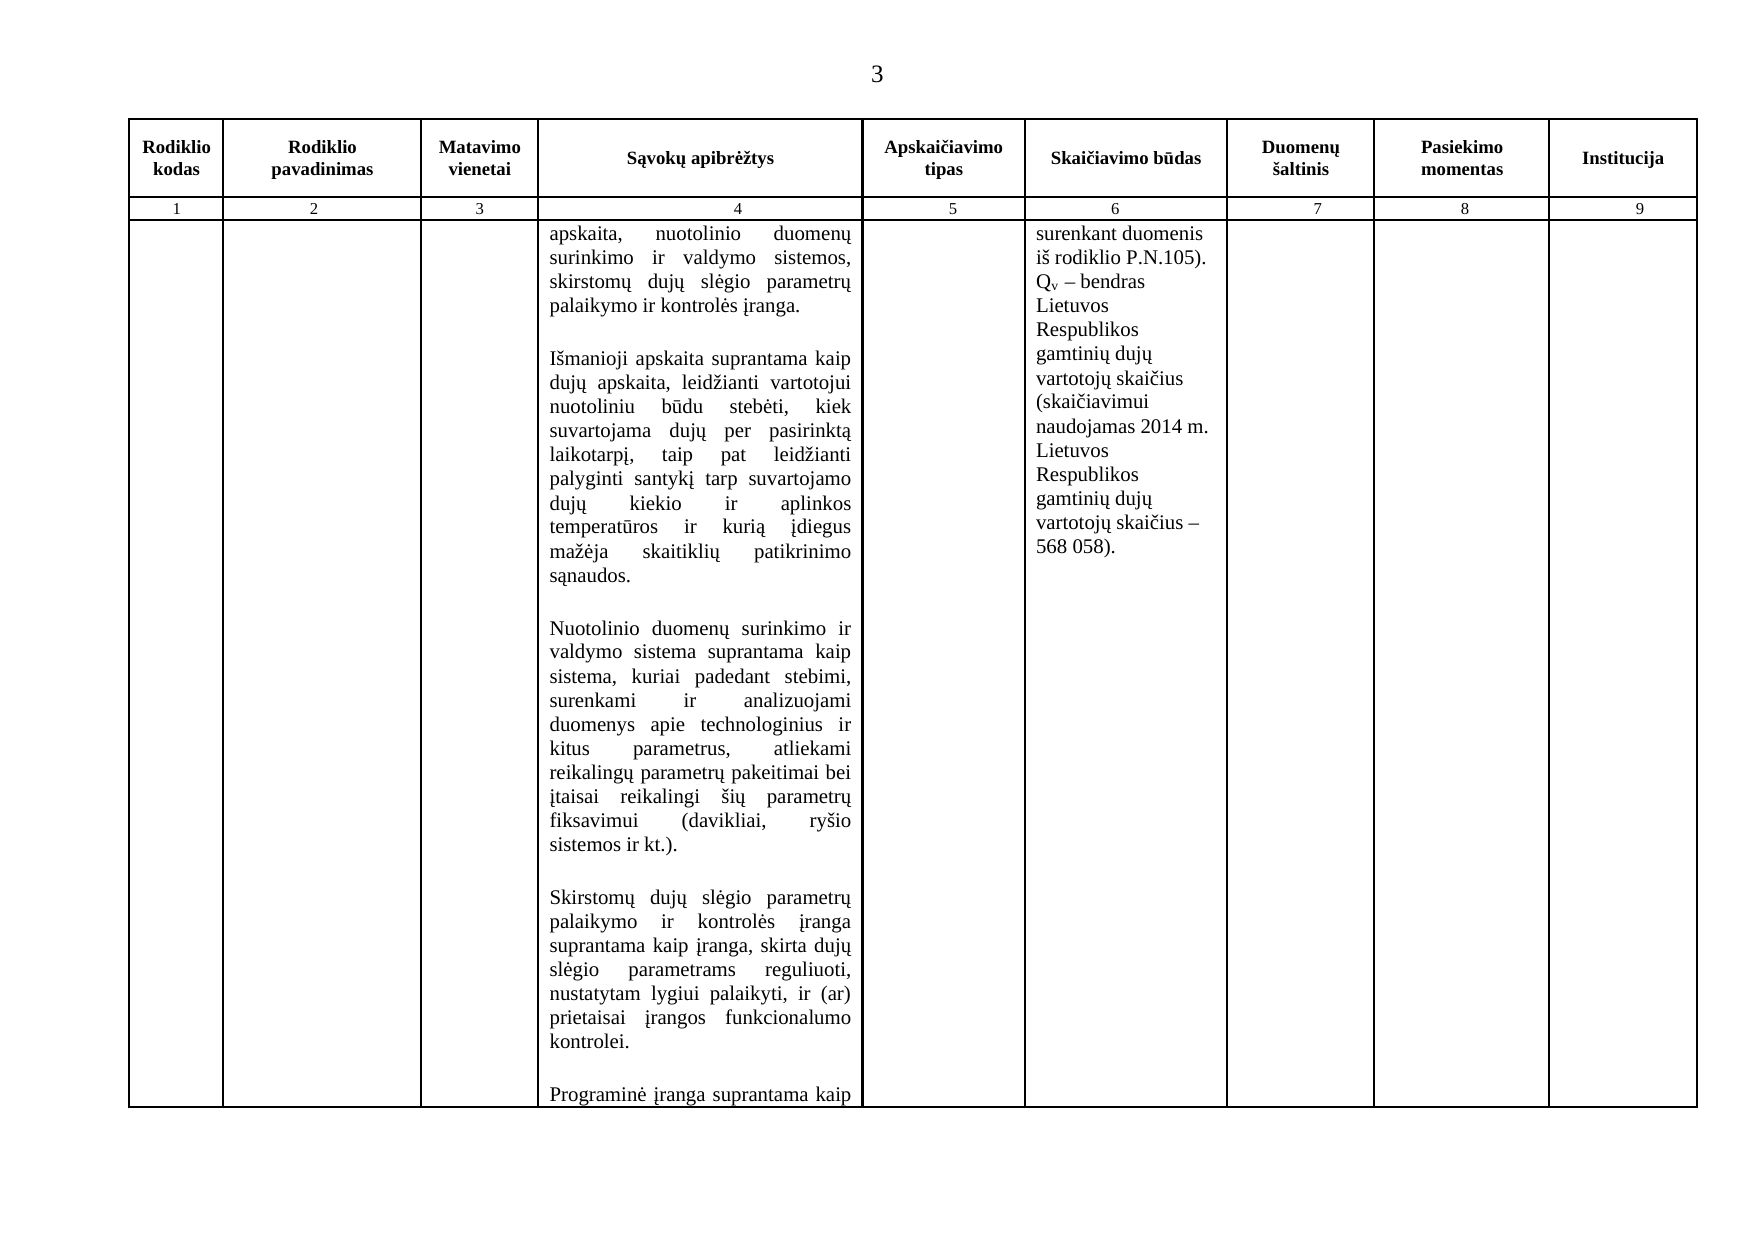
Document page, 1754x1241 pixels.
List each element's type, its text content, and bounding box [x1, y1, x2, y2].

table_header Rodiklio kodas [130, 120, 222, 196]
table_header Pasiekimo momentas [1375, 120, 1548, 196]
table_header Matavimo vienetai [422, 120, 537, 196]
table_cell 6 [1026, 198, 1226, 219]
table_cell surenkant duomenis iš rodiklio P.N.105). Qv – bendras Lietuvos Respublikos gamtinių dujų vartotojų skaičius (skaičiavimui naudojamas 2014 m. Lietuvos Respublikos gamtinių dujų vartotojų skaičius – 568 058). [1026, 221, 1226, 1106]
table_cell 7 [1228, 198, 1373, 219]
table_cell [864, 221, 1024, 1106]
table_cell 5 [864, 198, 1024, 219]
table_cell [130, 221, 222, 1106]
table_cell 8 [1375, 198, 1548, 219]
table_cell [1375, 221, 1548, 1106]
table_cell [224, 221, 420, 1106]
table_cell 2 [224, 198, 420, 219]
table_cell 1 [130, 198, 222, 219]
table_header Institucija [1550, 120, 1696, 196]
table_cell 9 [1550, 198, 1696, 219]
table_header Skaičiavimo būdas [1026, 120, 1226, 196]
table_header Apskaičiavimo tipas [864, 120, 1024, 196]
table_cell [422, 221, 537, 1106]
table_cell [1550, 221, 1696, 1106]
table_header Sąvokų apibrėžtys [539, 120, 861, 196]
table_header Rodiklio pavadinimas [224, 120, 420, 196]
table_cell 4 [539, 198, 861, 219]
table_header Duomenų šaltinis [1228, 120, 1373, 196]
table_cell [1228, 221, 1373, 1106]
table_cell 3 [422, 198, 537, 219]
table_cell apskaita, nuotolinio duomenų surinkimo ir valdymo sistemos, skirstomų dujų slėgio parametrų palaikymo ir kontrolės įranga. Išmanioji apskaita suprantama kaip dujų apskaita, leidžianti vartotojui nuotoliniu būdu stebėti, kiek suvartojama dujų per pasirinktą laikotarpį, taip pat leidžianti palyginti santykį tarp suvartojamo dujų kiekio ir aplinkos temperatūros ir kurią įdiegus mažėja skaitiklių patikrinimo sąnaudos. Nuotolinio duomenų surinkimo ir valdymo sistema suprantama kaip sistema, kuriai padedant stebimi, surenkami ir analizuojami duomenys apie technologinius ir kitus parametrus, atliekami reikalingų parametrų pakeitimai bei įtaisai reikalingi šių parametrų fiksavimui (davikliai, ryšio sistemos ir kt.). Skirstomų dujų slėgio parametrų palaikymo ir kontrolės įranga suprantama kaip įranga, skirta dujų slėgio parametrams reguliuoti, nustatytam lygiui palaikyti, ir (ar) prietaisai įrangos funkcionalumo kontrolei. Programinė įranga suprantama kaip [539, 221, 861, 1106]
